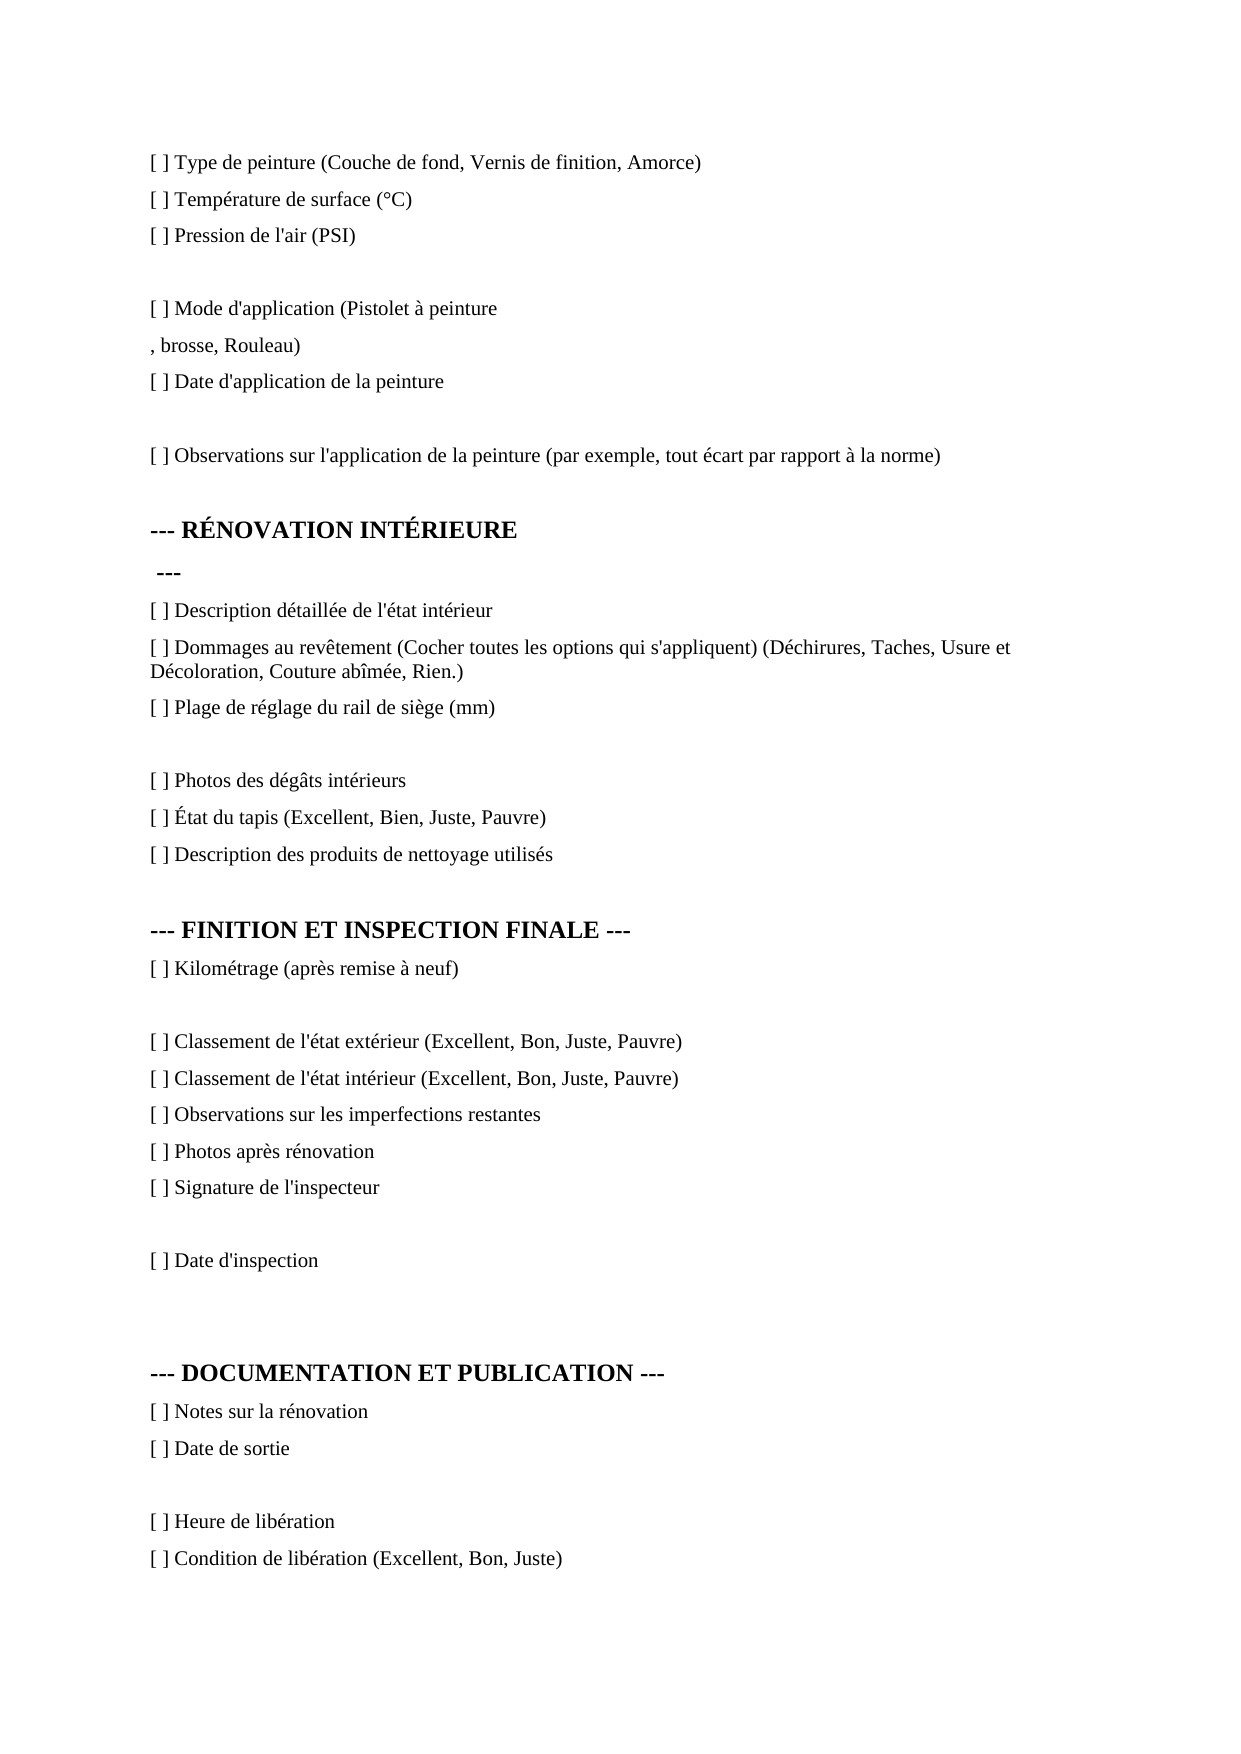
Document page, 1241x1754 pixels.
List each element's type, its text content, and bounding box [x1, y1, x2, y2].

text --- RÉNOVATION INTÉRIEURE [150, 516, 1090, 544]
text --- [150, 557, 1090, 586]
text [ ] Signature de l'inspecteur [150, 1175, 1090, 1199]
text [ ] Photos des dégâts intérieurs [150, 768, 1090, 792]
text [ ] Date de sortie [150, 1436, 1090, 1460]
text [ ] Date d'application de la peinture [150, 369, 1090, 393]
text [ ] Classement de l'état extérieur (Excellent, Bon, Juste, Pauvre) [150, 1029, 1090, 1053]
text [ ] Description des produits de nettoyage utilisés [150, 842, 1090, 866]
text [ ] Pression de l'air (PSI) [150, 223, 1090, 247]
text --- FINITION ET INSPECTION FINALE --- [150, 915, 1090, 943]
text [ ] Observations sur l'application de la peinture (par exemple, tout écart par rapport à la norme) [150, 442, 1090, 467]
text [ ] Date d'inspection [150, 1248, 1090, 1272]
text [ ] Notes sur la rénovation [150, 1399, 1090, 1423]
text , brosse, Rouleau) [150, 333, 1090, 357]
text [ ] Photos après rénovation [150, 1139, 1090, 1163]
text [ ] Heure de libération [150, 1509, 1090, 1533]
text [ ] Classement de l'état intérieur (Excellent, Bon, Juste, Pauvre) [150, 1066, 1090, 1090]
text [ ] Type de peinture (Couche de fond, Vernis de finition, Amorce) [150, 150, 1090, 174]
text --- DOCUMENTATION ET PUBLICATION --- [150, 1358, 1090, 1387]
text [ ] Dommages au revêtement (Cocher toutes les options qui s'appliquent) (Déchirures, Taches, Usure et Décoloration, Couture abîmée, Rien.) [150, 635, 1090, 683]
text [ ] Mode d'application (Pistolet à peinture [150, 296, 1090, 320]
text [ ] Plage de réglage du rail de siège (mm) [150, 695, 1090, 719]
text [ ] Condition de libération (Excellent, Bon, Juste) [150, 1546, 1090, 1570]
text [ ] Observations sur les imperfections restantes [150, 1102, 1090, 1126]
text [ ] Température de surface (°C) [150, 187, 1090, 211]
text [ ] État du tapis (Excellent, Bien, Juste, Pauvre) [150, 805, 1090, 829]
text [ ] Description détaillée de l'état intérieur [150, 598, 1090, 622]
text [ ] Kilométrage (après remise à neuf) [150, 956, 1090, 980]
